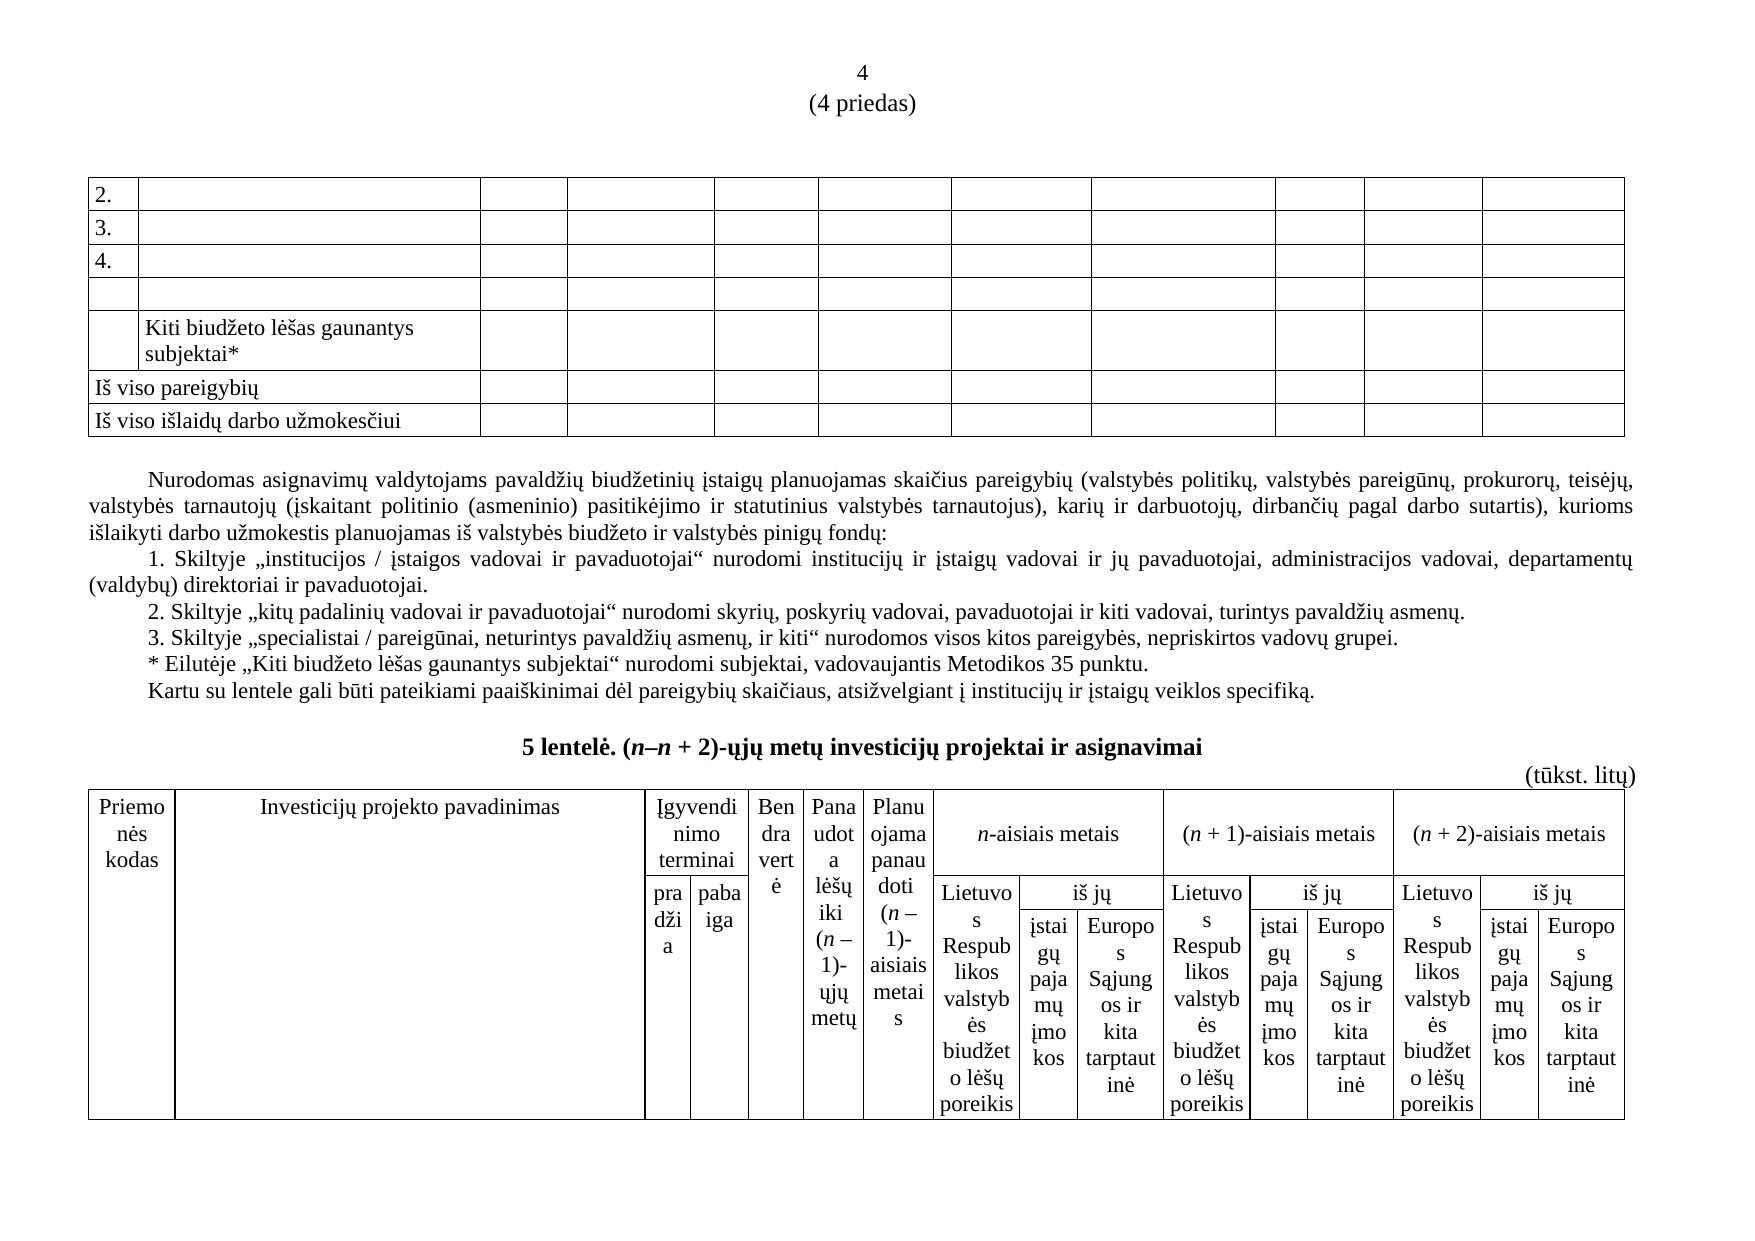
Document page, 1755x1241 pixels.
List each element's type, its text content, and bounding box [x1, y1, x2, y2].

table_cell [952, 245, 1091, 277]
table_cell [715, 245, 818, 277]
table_cell [1276, 178, 1364, 210]
table_cell [1483, 245, 1624, 277]
table_cell [952, 278, 1091, 310]
table_cell [715, 311, 818, 370]
text 2. Skiltyje „kitų padalinių vadovai ir pavaduotojai“ nurodomi skyrių, poskyrių vadovai, pavaduotojai ir kiti vadovai, turintys pavaldžių asmenų. [89, 598, 1636, 624]
table_cell [1483, 404, 1624, 436]
table_cell [819, 371, 951, 403]
table_cell pabaiga [691, 876, 748, 1119]
text Nurodomas asignavimų valdytojams pavaldžių biudžetinių įstaigų planuojamas skaičius pareigybių (valstybės politikų, valstybės pareigūnų, prokurorų, teisėjų, valstybės tarnautojų (įskaitant politinio (asmeninio) pasitikėjimo ir statutinius valstybės tarnautojus), karių ir darbuotojų, dirbančių pagal darbo sutartis), kurioms išlaikyti darbo užmokestis planuojamas iš valstybės biudžeto ir valstybės pinigų fondų: [89, 466, 1636, 545]
table_cell Lietuvos Respublikos valstybės biudžeto lėšų poreikis [1164, 876, 1249, 1119]
table_cell [952, 311, 1091, 370]
table_cell [568, 245, 714, 277]
table_header Investicijų projekto pavadinimas [176, 790, 644, 1119]
table_cell iš jų [1251, 876, 1393, 908]
table_cell [819, 278, 951, 310]
table_cell [819, 211, 951, 244]
table_cell pradžia [646, 876, 690, 1119]
table_cell [715, 404, 818, 436]
table_cell [139, 211, 480, 244]
table_cell [1092, 211, 1275, 244]
table_cell Kiti biudžeto lėšas gaunantys subjektai* [139, 311, 480, 370]
table_cell [568, 371, 714, 403]
table_cell [1276, 311, 1364, 370]
table_cell [715, 178, 818, 210]
text * Eilutėje „Kiti biudžeto lėšas gaunantys subjektai“ nurodomi subjektai, vadovaujantis Metodikos 35 punktu. [89, 650, 1636, 677]
table_cell [1276, 278, 1364, 310]
table_cell 2. [89, 178, 138, 210]
table_cell Lietuvos Respublikos valstybės biudžeto lėšų poreikis [934, 876, 1019, 1119]
table_cell [1365, 278, 1482, 310]
table_cell [715, 278, 818, 310]
table_cell [568, 278, 714, 310]
table_cell [1092, 404, 1275, 436]
table_cell [1092, 245, 1275, 277]
table_cell 4. [89, 245, 138, 277]
table_cell [1483, 371, 1624, 403]
table_cell [568, 178, 714, 210]
table_cell Europos Sąjungos ir kita tarptautinė [1539, 910, 1624, 1119]
table_cell [481, 371, 567, 403]
table_cell [952, 371, 1091, 403]
table_cell [952, 404, 1091, 436]
table_cell [952, 211, 1091, 244]
text 3. Skiltyje „specialistai / pareigūnai, neturintys pavaldžių asmenų, ir kiti“ nurodomos visos kitos pareigybės, nepriskirtos vadovų grupei. [89, 624, 1636, 650]
table_cell įstaigų pajamų įmokos [1020, 910, 1077, 1119]
table_cell [1365, 178, 1482, 210]
table_cell [952, 178, 1091, 210]
table_cell [715, 211, 818, 244]
table_cell [481, 278, 567, 310]
table_cell [1483, 178, 1624, 210]
table_cell [1483, 278, 1624, 310]
table_cell [568, 311, 714, 370]
table_header Planuojama panaudoti (n – 1)-aisiais metais [864, 790, 933, 1119]
table_cell 3. [89, 211, 138, 244]
table_cell iš jų [1481, 876, 1624, 908]
table_cell [1365, 211, 1482, 244]
table_cell [89, 278, 138, 310]
table_cell [481, 311, 567, 370]
text 1. Skiltyje „institucijos / įstaigos vadovai ir pavaduotojai“ nurodomi institucijų ir įstaigų vadovai ir jų pavaduotojai, administracijos vadovai, departamentų (valdybų) direktoriai ir pavaduotojai. [89, 545, 1636, 598]
table_cell [1092, 278, 1275, 310]
table_header Įgyvendinimo terminai [646, 790, 748, 875]
table_cell [481, 178, 567, 210]
table_cell iš jų [1020, 876, 1163, 908]
table_header (n + 1)-aisiais metais [1164, 790, 1393, 875]
table_cell [1483, 211, 1624, 244]
table_cell įstaigų pajamų įmokos [1481, 910, 1538, 1119]
table_cell [1276, 211, 1364, 244]
table_cell [819, 404, 951, 436]
table_cell [1365, 371, 1482, 403]
table_header (n + 2)-aisiais metais [1394, 790, 1624, 875]
table_header Priemonės kodas [89, 790, 174, 1119]
table_header Bendra vertė [749, 790, 803, 1119]
table_cell Iš viso pareigybių [89, 371, 480, 403]
table_cell [819, 311, 951, 370]
table_cell įstaigų pajamų įmokos [1251, 910, 1307, 1119]
table_cell [819, 245, 951, 277]
table_header Panaudota lėšų iki (n – 1)-ųjų metų [804, 790, 863, 1119]
text Kartu su lentele gali būti pateikiami paaiškinimai dėl pareigybių skaičiaus, atsižvelgiant į institucijų ir įstaigų veiklos specifiką. [89, 677, 1636, 703]
table_cell [568, 404, 714, 436]
table_cell [139, 245, 480, 277]
table_cell [1365, 404, 1482, 436]
table_cell [139, 278, 480, 310]
table_cell [568, 211, 714, 244]
table_cell [1483, 311, 1624, 370]
table_cell [819, 178, 951, 210]
table_cell [1092, 371, 1275, 403]
table_cell [139, 178, 480, 210]
text (tūkst. litų) [89, 761, 1636, 789]
table_cell [1092, 311, 1275, 370]
table_cell Europos Sąjungos ir kita tarptautinė [1078, 910, 1163, 1119]
table_cell [1092, 178, 1275, 210]
table_cell [1365, 245, 1482, 277]
text 5 lentelė. (n–n + 2)-ųjų metų investicijų projektai ir asignavimai [89, 732, 1636, 761]
table_cell [1276, 404, 1364, 436]
table_cell Lietuvos Respublikos valstybės biudžeto lėšų poreikis [1394, 876, 1480, 1119]
table_cell Iš viso išlaidų darbo užmokesčiui [89, 404, 480, 436]
table_cell [89, 311, 138, 370]
table_cell [1276, 245, 1364, 277]
table_header n-aisiais metais [934, 790, 1163, 875]
table_cell [481, 245, 567, 277]
table_cell [1365, 311, 1482, 370]
table_cell [481, 404, 567, 436]
table_cell [1276, 371, 1364, 403]
table_cell [481, 211, 567, 244]
table_cell [715, 371, 818, 403]
table_cell Europos Sąjungos ir kita tarptautinė [1308, 910, 1393, 1119]
